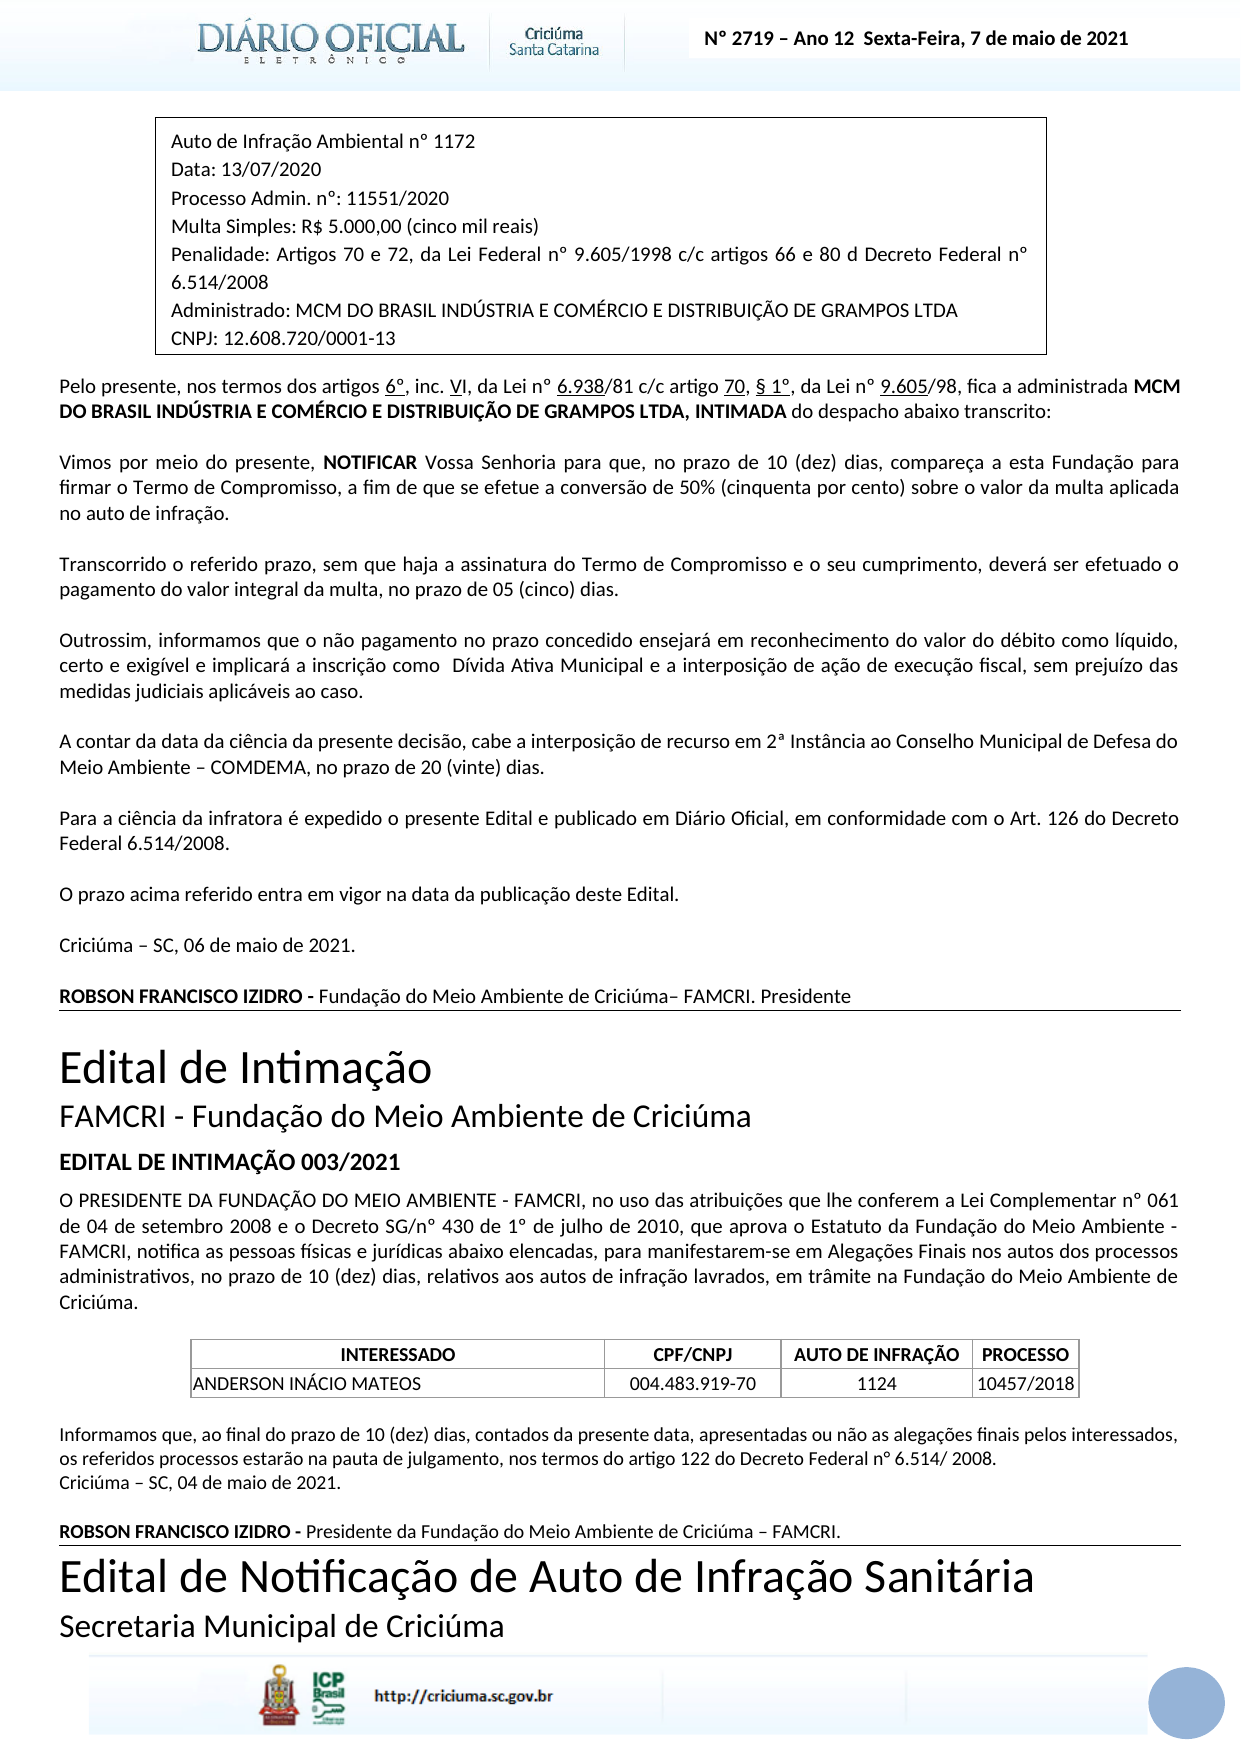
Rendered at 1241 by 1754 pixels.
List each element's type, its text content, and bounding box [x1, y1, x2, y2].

table_cell 004.483.919-70 [605, 1369, 780, 1396]
table_header AUTO DE INFRAÇÃO [782, 1340, 972, 1367]
table_cell ANDERSON INÁCIO MATEOS [192, 1369, 604, 1396]
text O prazo acima referido entra em vigor na data da publicação deste Edital. [59, 881, 1181, 907]
text O PRESIDENTE DA FUNDAÇÃO DO MEIO AMBIENTE - FAMCRI, no uso das atribuições que lhe conferem a Lei Complementar nº 061 de 04 de setembro 2008 e o Decreto SG/nº 430 de 1º de julho de 2010, que aprova o Estatuto da Fundação do Meio Ambiente - FAMCRI, notifica as pessoas físicas e jurídicas abaixo elencadas, para manifestarem-se em Alegações Finais nos autos dos processos administrativos, no prazo de 10 (dez) dias, relativos aos autos de infração lavrados, em trâmite na Fundação do Meio Ambiente de Criciúma. [59, 1187, 1181, 1314]
text Administrado: MCM DO BRASIL INDÚSTRIA E COMÉRCIO E DISTRIBUIÇÃO DE GRAMPOS LTDA [171, 294, 1031, 323]
text A contar da data da ciência da presente decisão, cabe a interposição de recurso em 2ª Instância ao Conselho Municipal de Defesa do Meio Ambiente – COMDEMA, no prazo de 20 (vinte) dias. [59, 729, 1181, 779]
table_header CPF/CNPJ [605, 1340, 780, 1367]
text EDITAL DE INTIMAÇÃO 003/2021 [59, 1146, 1181, 1177]
table_header PROCESSO [973, 1340, 1078, 1367]
text ROBSON FRANCISCO IZIDRO - Fundação do Meio Ambiente de Criciúma– FAMCRI. Presidente [59, 983, 1181, 1010]
text Vimos por meio do presente, NOTIFICAR Vossa Senhoria para que, no prazo de 10 (dez) dias, compareça a esta Fundação para firmar o Termo de Compromisso, a fim de que se efetue a conversão de 50% (cinquenta por cento) sobre o valor da multa aplicada no auto de infração. [59, 449, 1181, 525]
table_cell 1124 [782, 1369, 972, 1396]
text Pelo presente, nos termos dos artigos 6º, inc. VI, da Lei nº 6.938/81 c/c artigo 70, § 1º, da Lei nº 9.605/98, fica a administrada MCM DO BRASIL INDÚSTRIA E COMÉRCIO E DISTRIBUIÇÃO DE GRAMPOS LTDA, INTIMADA do despacho abaixo transcrito: [59, 373, 1181, 424]
table_header INTERESSADO [192, 1340, 604, 1367]
text Edital de Intimação [59, 1037, 1181, 1095]
text Criciúma – SC, 04 de maio de 2021. [59, 1470, 1181, 1494]
text Informamos que, ao final do prazo de 10 (dez) dias, contados da presente data, apresentadas ou não as alegações finais pelos interessados, os referidos processos estarão na pauta de julgamento, nos termos do artigo 122 do Decreto Federal n° 6.514/ 2008. [59, 1422, 1181, 1470]
text Penalidade: Artigos 70 e 72, da Lei Federal nº 9.605/1998 c/c artigos 66 e 80 d Decreto Federal nº 6.514/2008 [171, 238, 1031, 294]
table_cell 10457/2018 [973, 1369, 1078, 1396]
text Processo Admin. nº: 11551/2020 [171, 182, 1031, 210]
text Criciúma – SC, 06 de maio de 2021. [59, 932, 1181, 957]
text Transcorrido o referido prazo, sem que haja a assinatura do Termo de Compromisso e o seu cumprimento, deverá ser efetuado o pagamento do valor integral da multa, no prazo de 05 (cinco) dias. [59, 551, 1181, 602]
text Outrossim, informamos que o não pagamento no prazo concedido ensejará em reconhecimento do valor do débito como líquido, certo e exigível e implicará a inscrição como Dívida Ativa Municipal e a interposição de ação de execução fiscal, sem prejuízo das medidas judiciais aplicáveis ao caso. [59, 627, 1181, 703]
text Data: 13/07/2020 [171, 154, 1031, 182]
text Para a ciência da infratora é expedido o presente Edital e publicado em Diário Oficial, em conformidade com o Art. 126 do Decreto Federal 6.514/2008. [59, 805, 1181, 856]
text Secretaria Municipal de Criciúma [59, 1604, 1181, 1645]
text CNPJ: 12.608.720/0001-13 [171, 323, 1031, 346]
text Auto de Infração Ambiental nº 1172 [171, 126, 1031, 154]
text ROBSON FRANCISCO IZIDRO - Presidente da Fundação do Meio Ambiente de Criciúma – FAMCRI. [59, 1519, 1181, 1545]
text Multa Simples: R$ 5.000,00 (cinco mil reais) [171, 210, 1031, 238]
text Edital de Notificação de Auto de Infração Sanitária [59, 1546, 1181, 1604]
text FAMCRI - Fundação do Meio Ambiente de Criciúma [59, 1095, 1181, 1136]
